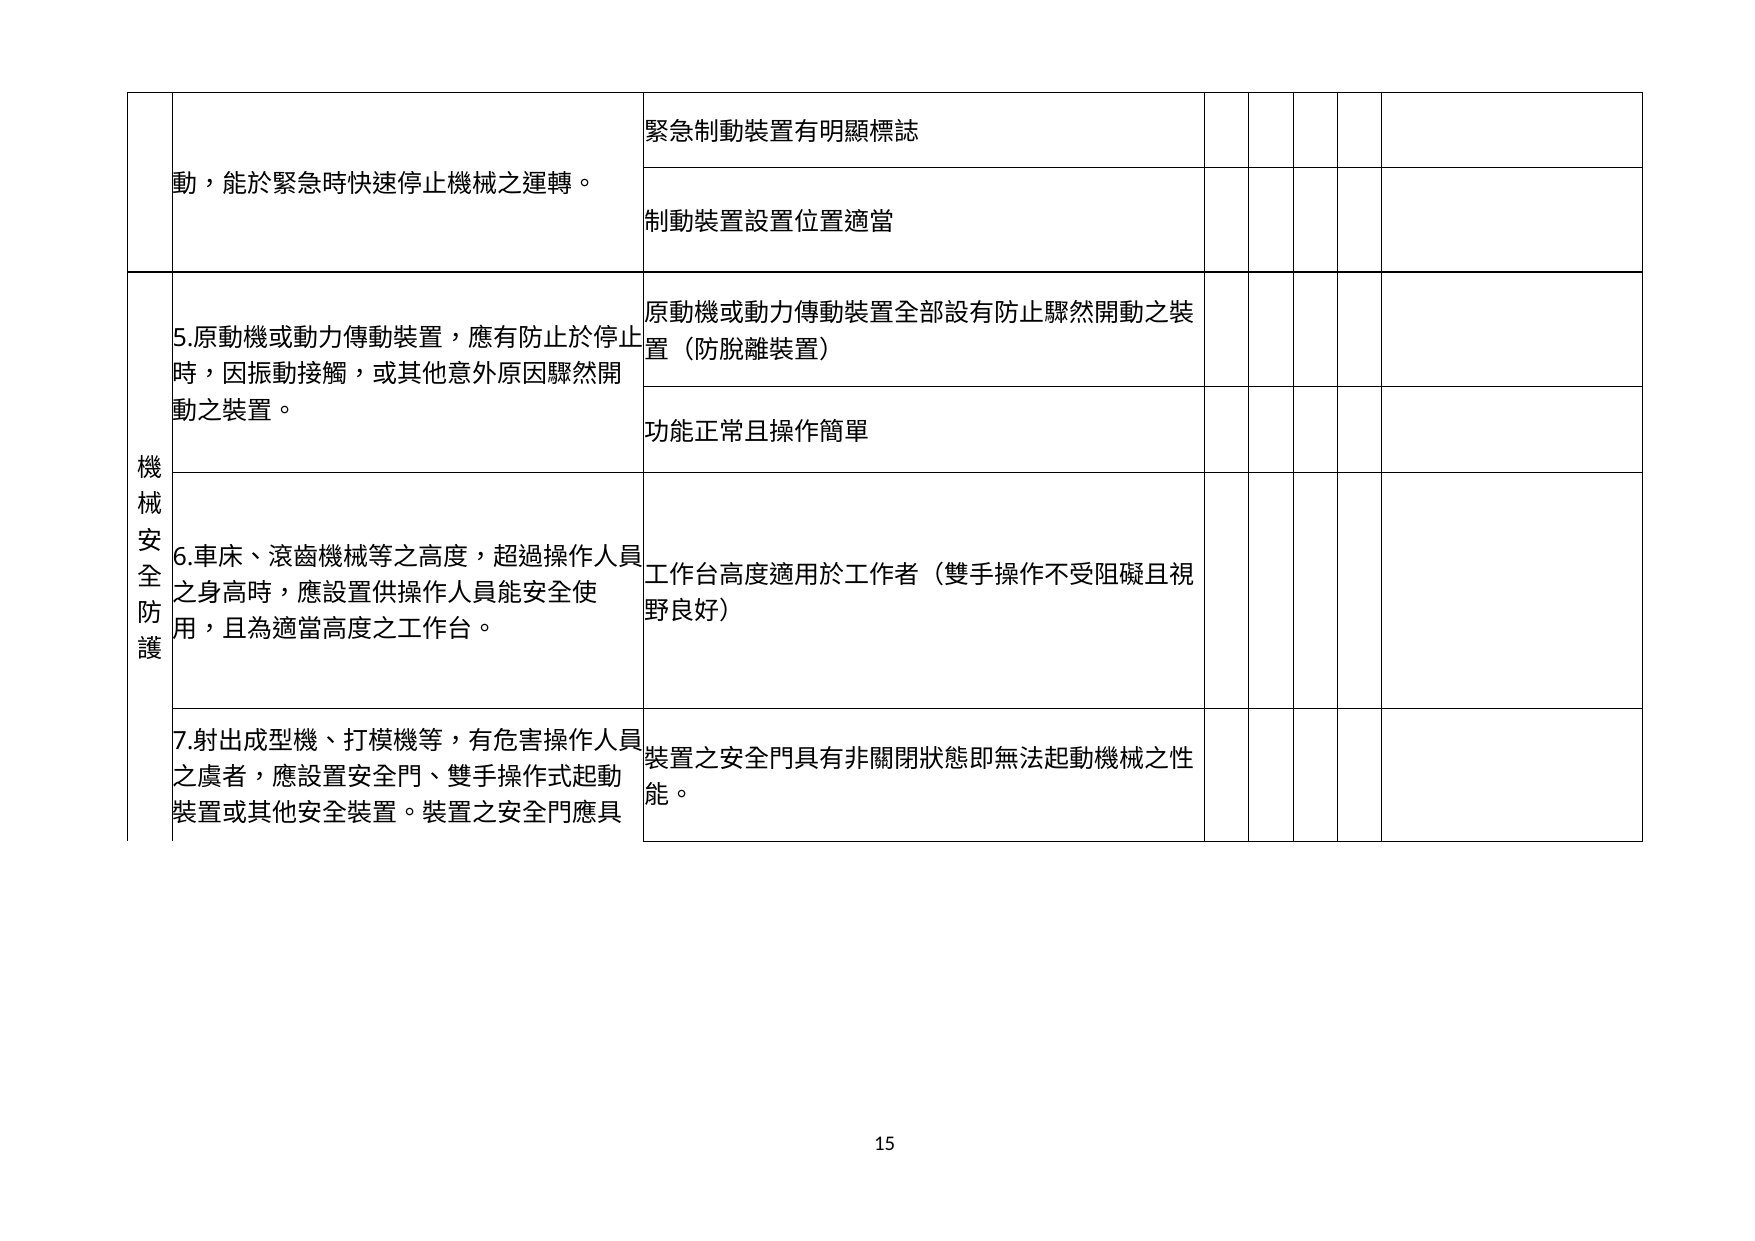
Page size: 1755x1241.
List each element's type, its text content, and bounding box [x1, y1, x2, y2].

table_cell [1205, 93, 1248, 167]
table_cell [1249, 387, 1293, 472]
table_cell 功能正常且操作簡單 [644, 387, 1204, 472]
table_cell 裝置之安全門具有非關閉狀態即無法起動機械之性能。 [644, 709, 1204, 841]
table_cell 工作台高度適用於工作者（雙手操作不受阻礙且視野良好） [644, 473, 1204, 708]
table_cell [128, 93, 172, 271]
table_cell [1249, 473, 1293, 708]
table_cell [1294, 473, 1337, 708]
table_cell [1294, 387, 1337, 472]
table_cell 4.對於使用動力運轉之機械，具有顯著危險者，應於適當位置設置有明顯標誌之緊急制動裝置，立即遮斷動力並與制動系統連動，能於緊急時快速停止機械之運轉。 [173, 93, 643, 271]
table_cell 機械安全防護 [128, 273, 172, 841]
table_cell [1338, 168, 1381, 271]
table_cell [1382, 387, 1642, 472]
table_cell [1338, 93, 1381, 167]
table_cell [1338, 473, 1381, 708]
table_cell 緊急制動裝置有明顯標誌 [644, 93, 1204, 167]
table_cell [1249, 168, 1293, 271]
table_cell [1382, 168, 1642, 271]
table_cell [1338, 273, 1381, 386]
table_cell [1205, 387, 1248, 472]
table_cell [1205, 473, 1248, 708]
table_cell [1382, 473, 1642, 708]
table_cell 原動機或動力傳動裝置全部設有防止驟然開動之裝置（防脫離裝置） [644, 273, 1204, 386]
table_cell 6.車床、滾齒機械等之高度，超過操作人員之身高時，應設置供操作人員能安全使用，且為適當高度之工作台。 [173, 473, 643, 708]
table_cell [1249, 273, 1293, 386]
table_cell [1294, 709, 1337, 841]
table_cell [1382, 709, 1642, 841]
table_cell [1382, 93, 1642, 167]
table_cell [1249, 709, 1293, 841]
table_cell [1294, 93, 1337, 167]
table_cell [1294, 273, 1337, 386]
table_cell [1205, 168, 1248, 271]
table_cell [1205, 709, 1248, 841]
table_cell [1382, 273, 1642, 386]
table_cell [1205, 273, 1248, 386]
table_cell [1294, 168, 1337, 271]
table_cell [1249, 93, 1293, 167]
table_cell [1338, 709, 1381, 841]
table_cell 7.射出成型機、打模機等，有危害操作人員之虞者，應設置安全門、雙手操作式起動裝置或其他安全裝置。裝置之安全門應具 [173, 709, 643, 841]
table_cell 5.原動機或動力傳動裝置，應有防止於停止時，因振動接觸，或其他意外原因驟然開動之裝置。 [173, 273, 643, 472]
table_cell [1338, 387, 1381, 472]
table_cell 制動裝置設置位置適當 [644, 168, 1204, 271]
